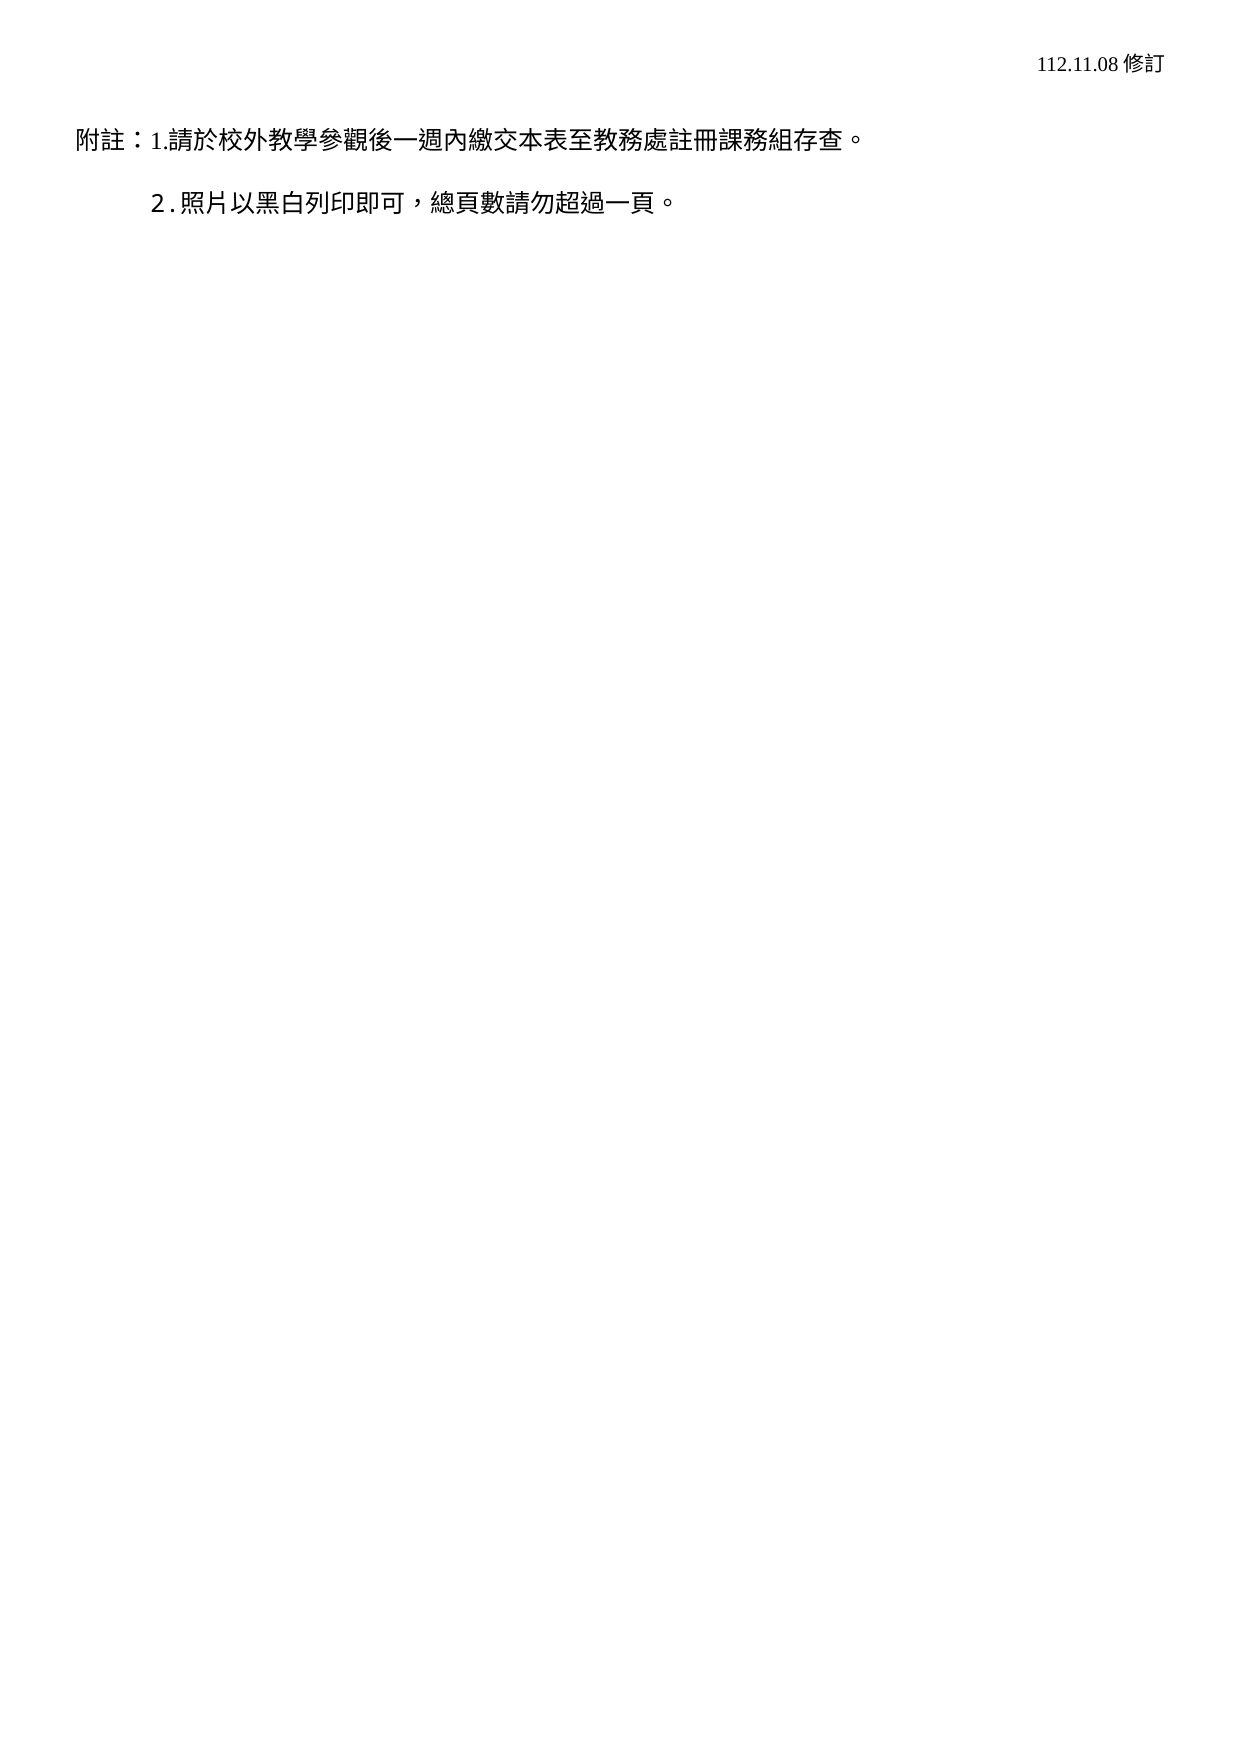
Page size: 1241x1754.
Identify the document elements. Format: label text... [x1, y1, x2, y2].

text 附註：1.請於校外教學參觀後一週內繳交本表至教務處註冊課務組存查。 [75, 97, 1165, 159]
text 2.照片以黑白列印即可，總頁數請勿超過一頁。 [75, 159, 1165, 222]
